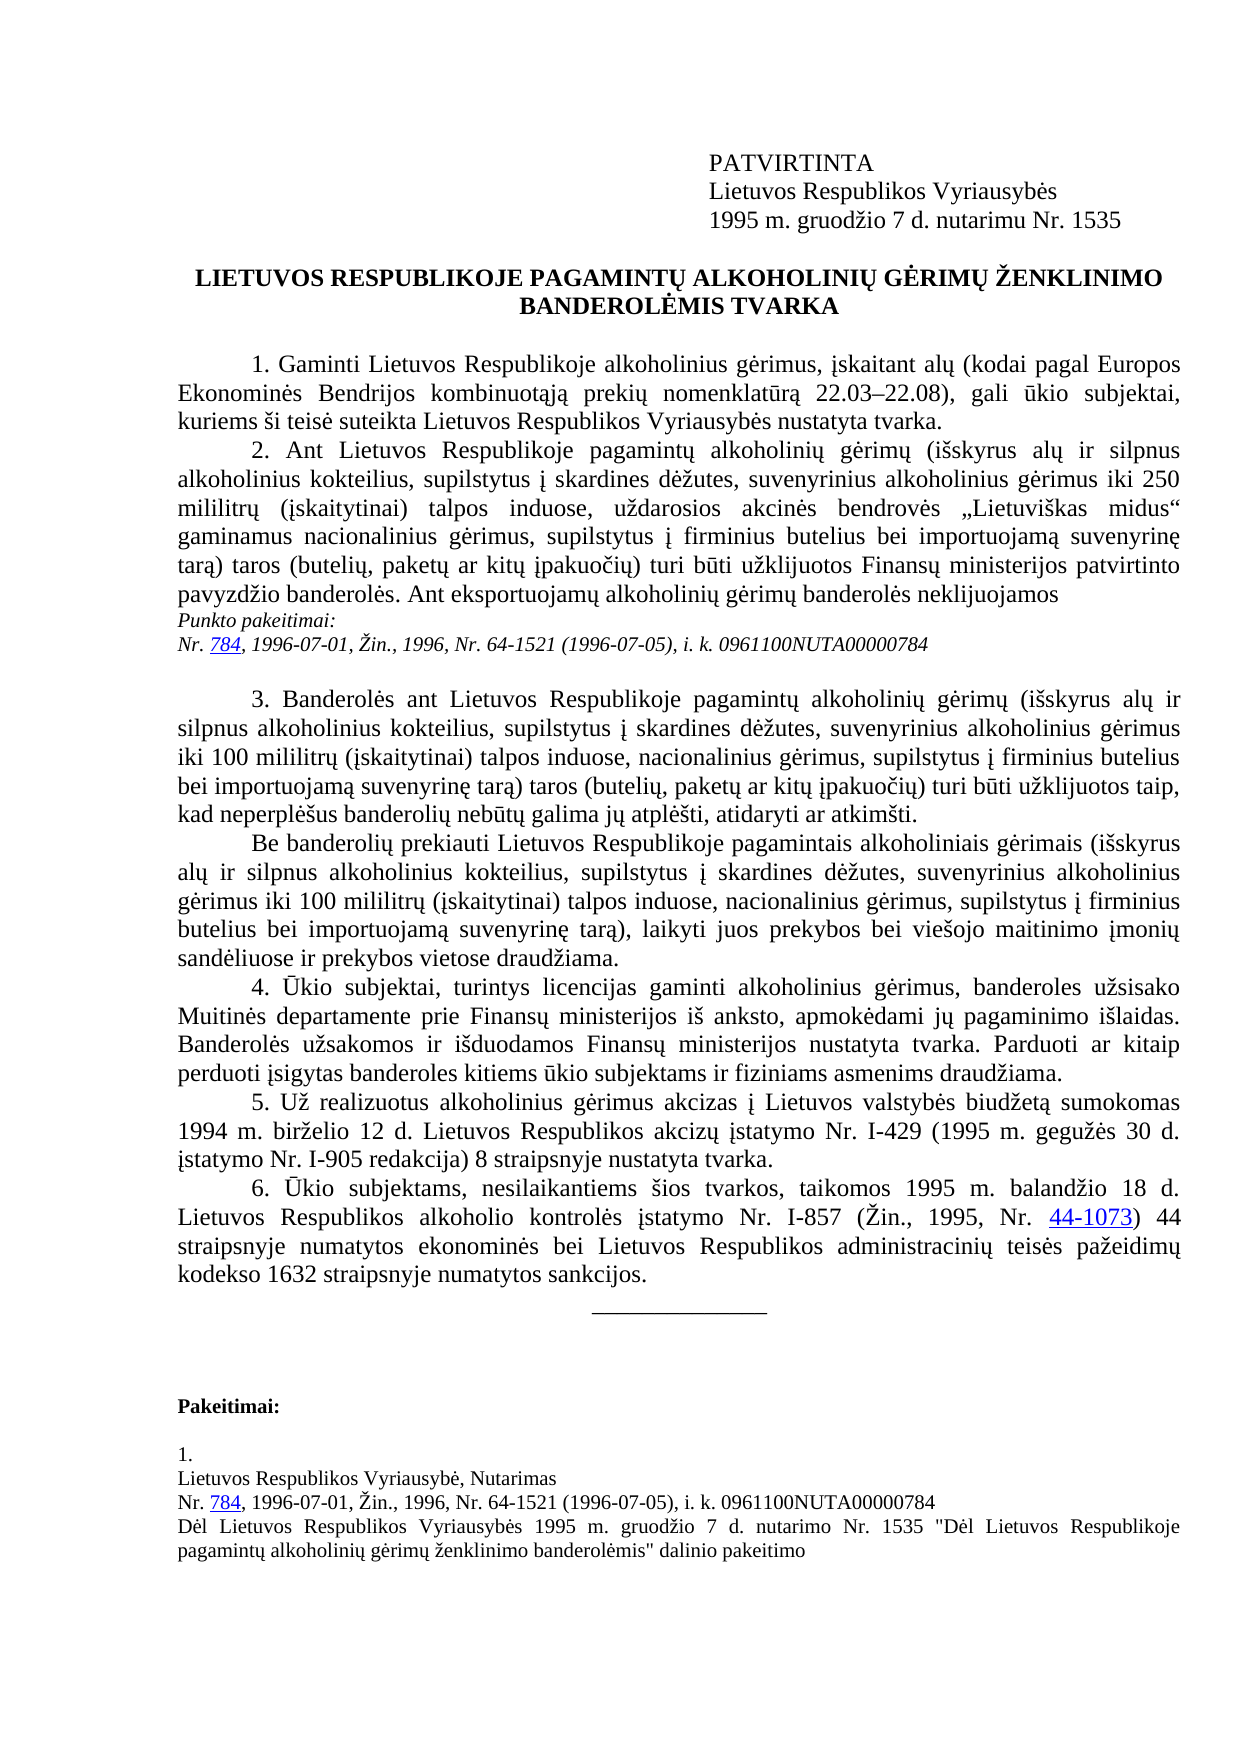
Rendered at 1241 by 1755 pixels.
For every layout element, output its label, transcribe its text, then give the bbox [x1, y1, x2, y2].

text Nr. 784, 1996-07-01, Žin., 1996, Nr. 64-1521 (1996-07-05), i. k. 0961100NUTA00000784 [177, 632, 1181, 656]
text PATVIRTINTA [709, 148, 1181, 176]
text 2. Ant Lietuvos Respublikoje pagamintų alkoholinių gėrimų (išskyrus alų ir silpnus alkoholinius kokteilius, supilstytus į skardines dėžutes, suvenyrinius alkoholinius gėrimus iki 250 mililitrų (įskaitytinai) talpos induose, uždarosios akcinės bendrovės „Lietuviškas midus“ gaminamus nacionalinius gėrimus, supilstytus į firminius butelius bei importuojamą suvenyrinę tarą) taros (butelių, paketų ar kitų įpakuočių) turi būti užklijuotos Finansų ministerijos patvirtinto pavyzdžio banderolės. Ant eksportuojamų alkoholinių gėrimų banderolės neklijuojamos [177, 435, 1181, 608]
text 1. [177, 1442, 1181, 1466]
text ______________ [177, 1288, 1181, 1317]
text 1. Gaminti Lietuvos Respublikoje alkoholinius gėrimus, įskaitant alų (kodai pagal Europos Ekonominės Bendrijos kombinuotąją prekių nomenklatūrą 22.03–22.08), gali ūkio subjektai, kuriems ši teisė suteikta Lietuvos Respublikos Vyriausybės nustatyta tvarka. [177, 349, 1181, 435]
text Punkto pakeitimai: [177, 608, 1181, 632]
text 4. Ūkio subjektai, turintys licencijas gaminti alkoholinius gėrimus, banderoles užsisako Muitinės departamente prie Finansų ministerijos iš anksto, apmokėdami jų pagaminimo išlaidas. Banderolės užsakomos ir išduodamos Finansų ministerijos nustatyta tvarka. Parduoti ar kitaip perduoti įsigytas banderoles kitiems ūkio subjektams ir fiziniams asmenims draudžiama. [177, 972, 1181, 1087]
text 1995 m. gruodžio 7 d. nutarimu Nr. 1535 [177, 205, 1181, 234]
text Be banderolių prekiauti Lietuvos Respublikoje pagamintais alkoholiniais gėrimais (išskyrus alų ir silpnus alkoholinius kokteilius, supilstytus į skardines dėžutes, suvenyrinius alkoholinius gėrimus iki 100 mililitrų (įskaitytinai) talpos induose, nacionalinius gėrimus, supilstytus į firminius butelius bei importuojamą suvenyrinę tarą), laikyti juos prekybos bei viešojo maitinimo įmonių sandėliuose ir prekybos vietose draudžiama. [177, 828, 1181, 972]
text Lietuvos Respublikos Vyriausybės [177, 176, 1181, 205]
text 6. Ūkio subjektams, nesilaikantiems šios tvarkos, taikomos 1995 m. balandžio 18 d. Lietuvos Respublikos alkoholio kontrolės įstatymo Nr. I-857 (Žin., 1995, Nr. 44-1073) 44 straipsnyje numatytos ekonominės bei Lietuvos Respublikos administracinių teisės pažeidimų kodekso 1632 straipsnyje numatytos sankcijos. [177, 1173, 1181, 1288]
text LIETUVOS RESPUBLIKOJE PAGAMINTŲ ALKOHOLINIŲ GĖRIMŲ ŽENKLINIMO [177, 263, 1181, 291]
text 5. Už realizuotus alkoholinius gėrimus akcizas į Lietuvos valstybės biudžetą sumokomas 1994 m. birželio 12 d. Lietuvos Respublikos akcizų įstatymo Nr. I-429 (1995 m. gegužės 30 d. įstatymo Nr. I-905 redakcija) 8 straipsnyje nustatyta tvarka. [177, 1087, 1181, 1173]
text 3. Banderolės ant Lietuvos Respublikoje pagamintų alkoholinių gėrimų (išskyrus alų ir silpnus alkoholinius kokteilius, supilstytus į skardines dėžutes, suvenyrinius alkoholinius gėrimus iki 100 mililitrų (įskaitytinai) talpos induose, nacionalinius gėrimus, supilstytus į firminius butelius bei importuojamą suvenyrinę tarą) taros (butelių, paketų ar kitų įpakuočių) turi būti užklijuotos taip, kad neperplėšus banderolių nebūtų galima jų atplėšti, atidaryti ar atkimšti. [177, 684, 1181, 828]
text Lietuvos Respublikos Vyriausybė, Nutarimas [177, 1466, 1181, 1490]
text BANDEROLĖMIS TVARKA [177, 291, 1181, 320]
text Dėl Lietuvos Respublikos Vyriausybės 1995 m. gruodžio 7 d. nutarimo Nr. 1535 "Dėl Lietuvos Respublikoje pagamintų alkoholinių gėrimų ženklinimo banderolėmis" dalinio pakeitimo [177, 1514, 1181, 1562]
text Nr. 784, 1996-07-01, Žin., 1996, Nr. 64-1521 (1996-07-05), i. k. 0961100NUTA00000784 [177, 1490, 1181, 1514]
text Pakeitimai: [177, 1394, 1181, 1418]
